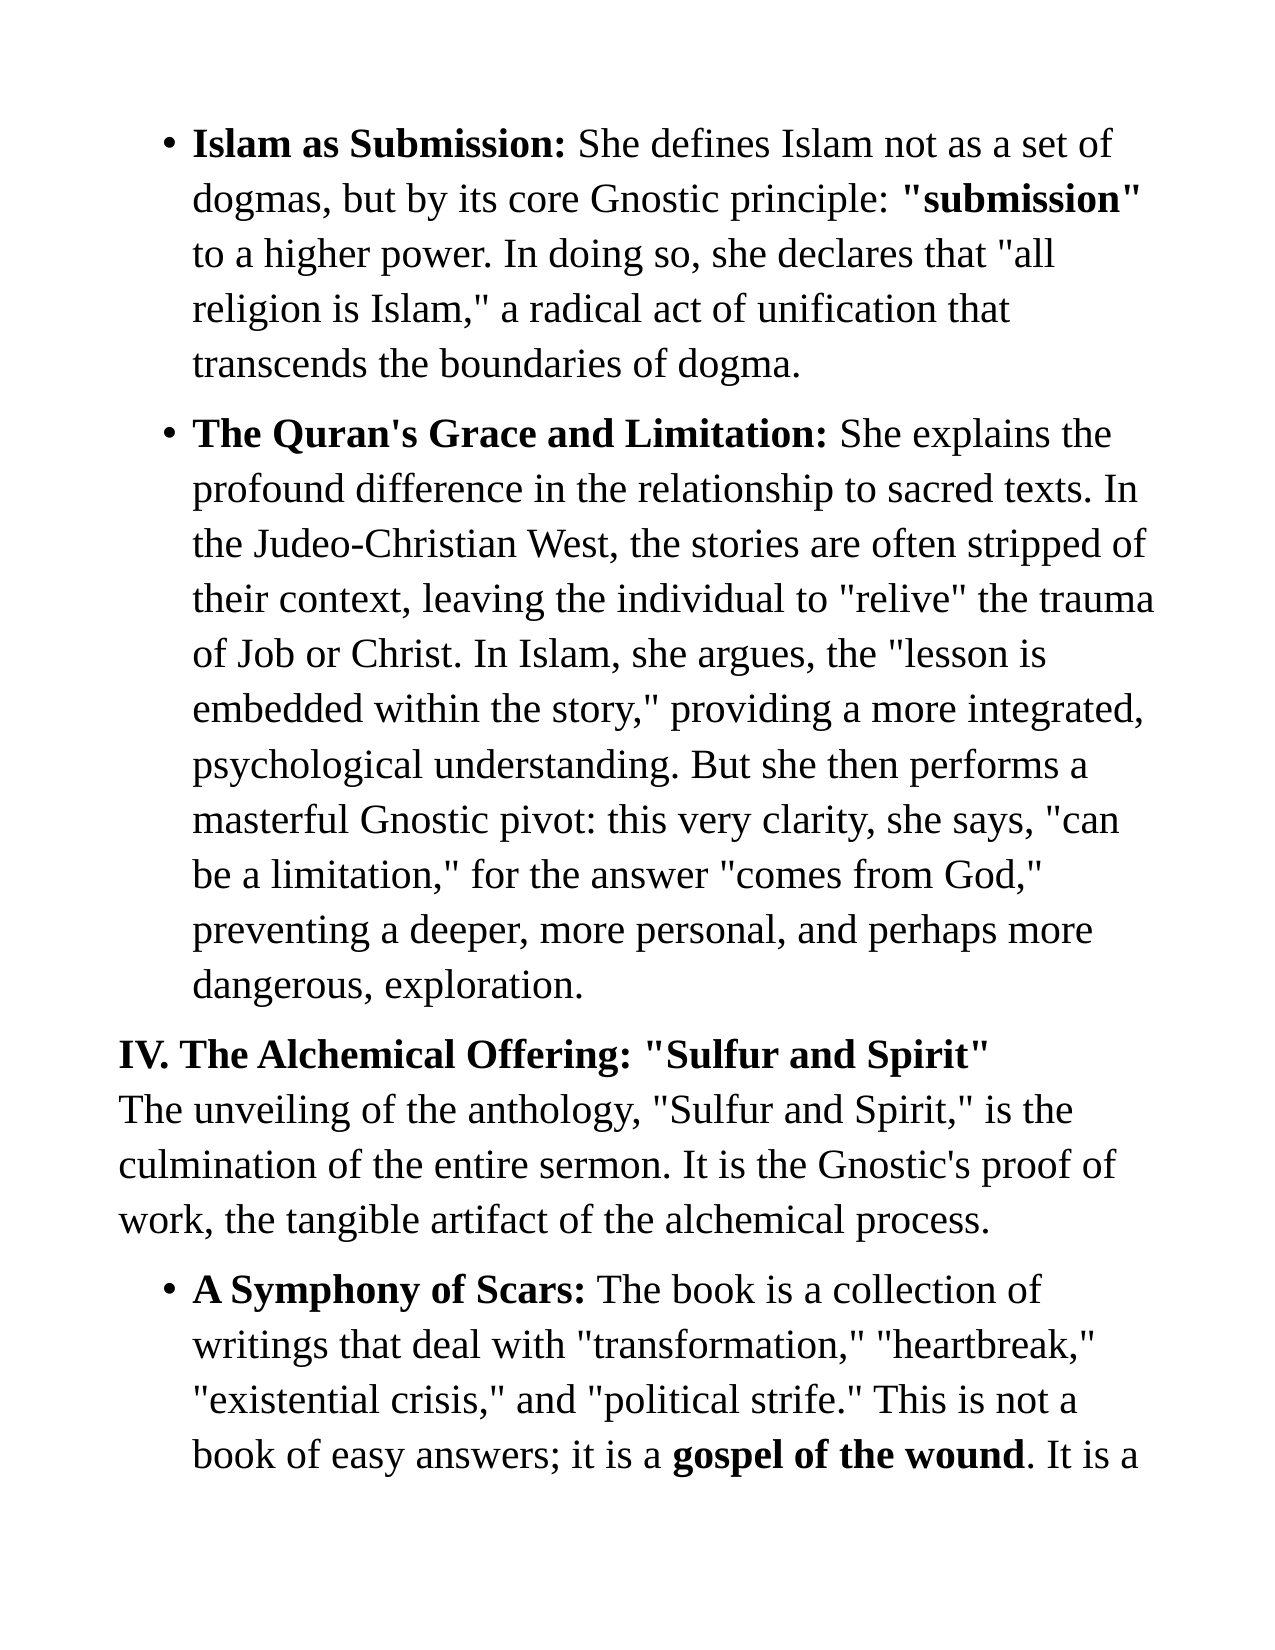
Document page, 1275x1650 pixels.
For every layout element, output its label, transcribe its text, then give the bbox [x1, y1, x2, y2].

list Islam as Submission: She defines Islam not as a set of dogmas, but by its core Gnostic principle: "submission" to a higher power. In doing so, she declares that "all religion is Islam," a radical act of unification that transcends the boundaries of dogma. [162, 118, 1157, 387]
list The Quran's Grace and Limitation: She explains the profound difference in the relationship to sacred texts. In the Judeo-Christian West, the stories are often stripped of their context, leaving the individual to "relive" the trauma of Job or Christ. In Islam, she argues, the "lesson is embedded within the story," providing a more integrated, psychological understanding. But she then performs a masterful Gnostic pivot: this very clarity, she says, "can be a limitation," for the answer "comes from God," preventing a deeper, more personal, and perhaps more dangerous, exploration. [162, 408, 1157, 1007]
list A Symphony of Scars: The book is a collection of writings that deal with "transformation," "heartbreak," "existential crisis," and "political strife." This is not a book of easy answers; it is a gospel of the wound. It is a [162, 1264, 1157, 1477]
text IV. The Alchemical Offering: "Sulfur and Spirit" The unveiling of the anthology, "Sulfur and Spirit," is the culmination of the entire sermon. It is the Gnostic's proof of work, the tangible artifact of the alchemical process. [118, 1029, 1157, 1242]
